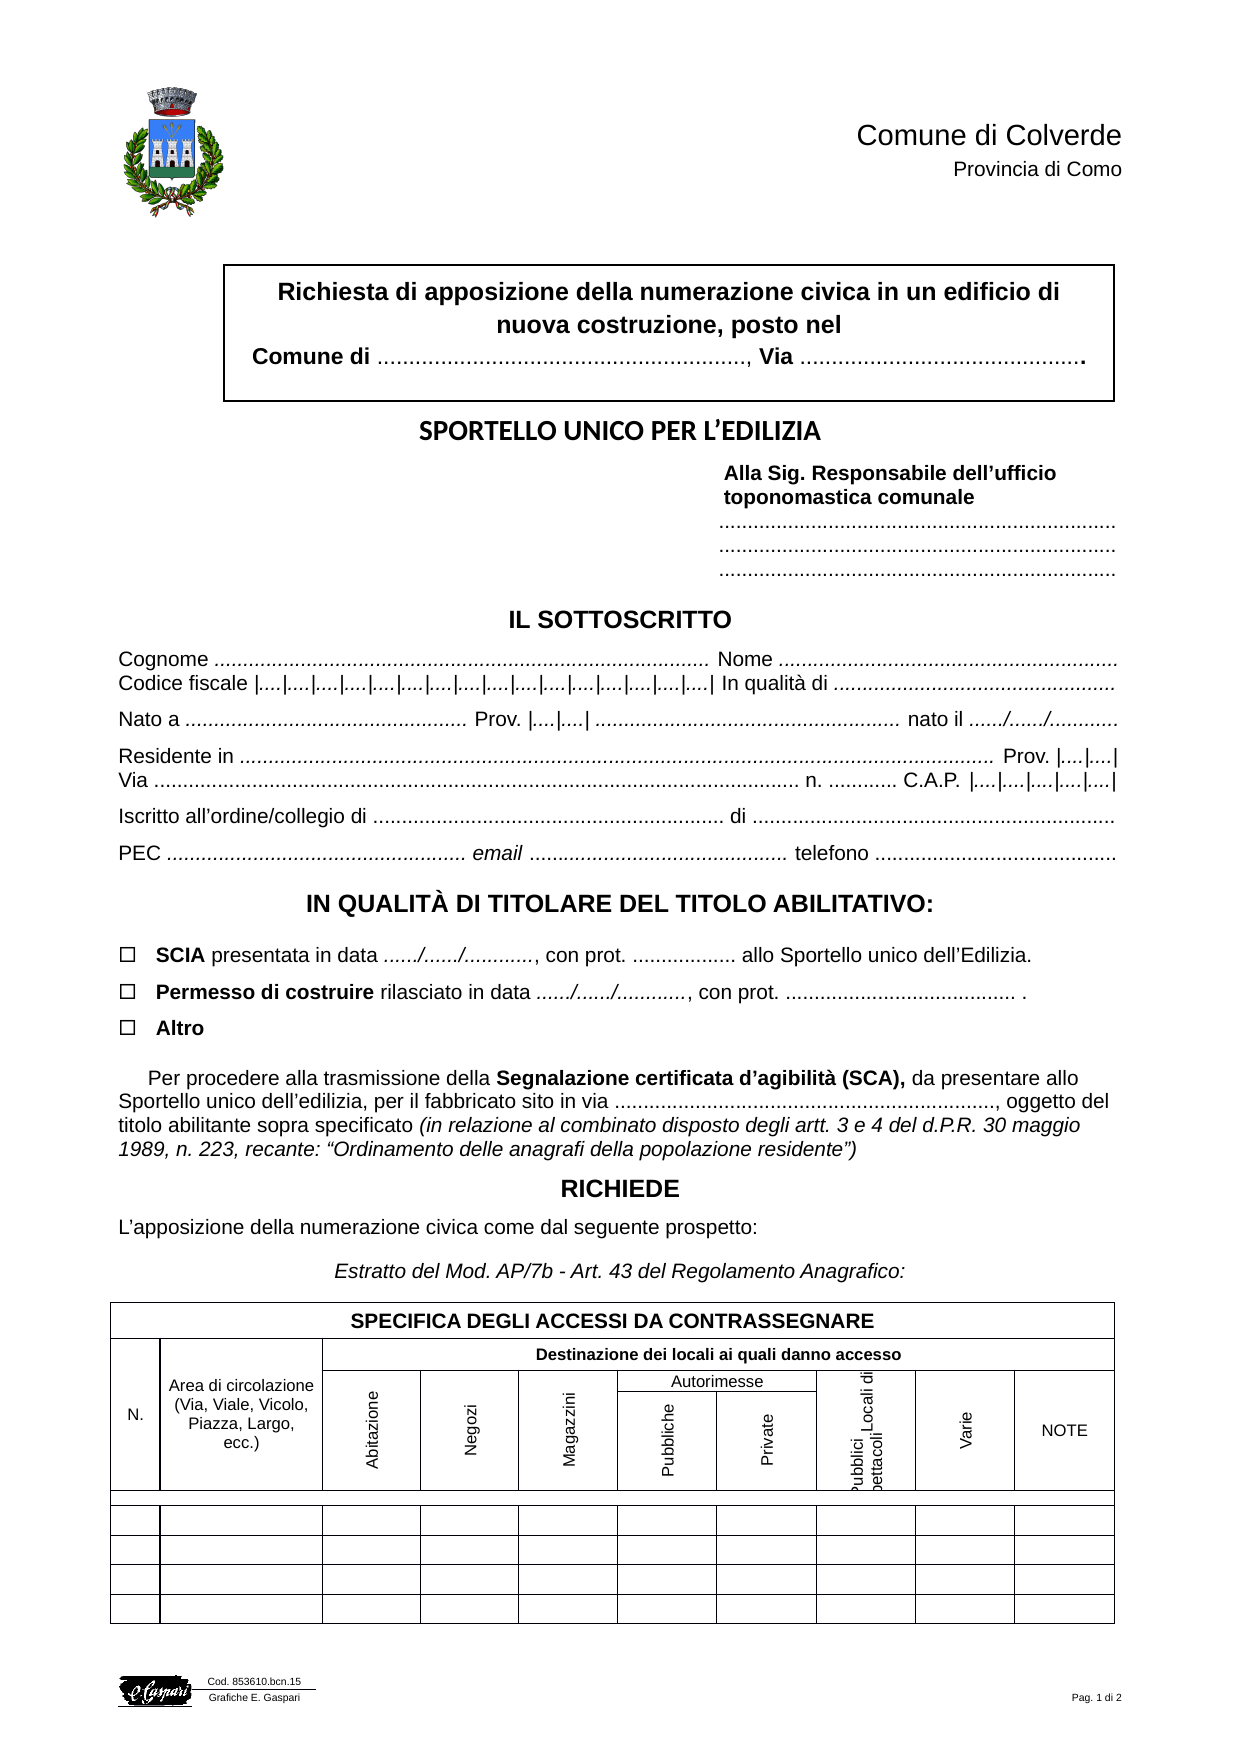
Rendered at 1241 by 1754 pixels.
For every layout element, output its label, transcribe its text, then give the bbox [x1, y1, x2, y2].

table_cell [717, 1565, 816, 1594]
table_cell [421, 1565, 518, 1594]
table_cell NOTE [1015, 1371, 1114, 1489]
table_cell [1014, 1491, 1114, 1505]
text L’apposizione della numerazione civica come dal seguente prospetto: [118, 1215, 1122, 1239]
text Iscritto all’ordine/collegio di ............................................................. di ............................................................... [118, 804, 1122, 828]
list SCIA presentata in data ....../....../............, con prot. .................. allo Sportello unico dell’Edilizia. [118, 943, 1122, 967]
table_cell [916, 1491, 1014, 1505]
table_cell [322, 1491, 421, 1505]
table_cell [519, 1565, 617, 1594]
table_header SPECIFICA DEGLI ACCESSI DA CONTRASSEGNARE [111, 1303, 1114, 1338]
table_cell [1015, 1536, 1114, 1564]
table_cell Pubbliche [618, 1392, 716, 1489]
table_cell [519, 1595, 617, 1623]
list Permesso di costruire rilasciato in data ....../....../............, con prot. ........................................ . [118, 980, 1122, 1004]
table_cell Varie [916, 1371, 1014, 1489]
table_cell [421, 1491, 519, 1505]
table_cell [717, 1506, 816, 1534]
table_cell [323, 1595, 420, 1623]
table_cell [519, 1506, 617, 1534]
table_cell [160, 1491, 322, 1505]
table_cell [1015, 1565, 1114, 1594]
table_cell N. [111, 1339, 159, 1489]
text ..................................................................... [718, 556, 1122, 580]
table_cell [916, 1565, 1014, 1594]
text Per procedere alla trasmissione della Segnalazione certificata d’agibilità (SCA), da presentare allo Sportello unico dell’edilizia, per il fabbricato sito in via .................................................................., oggetto del titolo abilitante sopra specificato (in relazione al combinato disposto degli artt. 3 e 4 del d.P.R. 30 maggio 1989, n. 223, recante: “Ordinamento delle anagrafi della popolazione residente”) [118, 1065, 1122, 1161]
picture [118, 1674, 192, 1706]
table_cell [916, 1506, 1014, 1534]
table_cell [618, 1565, 716, 1594]
text Nato a ................................................. Prov. |....|....| ..................................................... nato il ....../....../............ [118, 707, 1122, 731]
table_cell Area di circolazione (Via, Viale, Vicolo, Piazza, Largo, ecc.) [161, 1339, 322, 1489]
subtitle SPORTELLO UNICO PER L’EDILIZIA [118, 412, 1122, 447]
table_cell [111, 1491, 160, 1505]
table_cell Private [717, 1392, 816, 1489]
table_cell [421, 1536, 518, 1564]
table_cell [111, 1565, 159, 1594]
list Altro [118, 1016, 1122, 1040]
text Comune di Colverde [224, 118, 1122, 152]
table_cell Locali di Pubblici spettacoli [817, 1371, 915, 1489]
text Provincia di Como [224, 157, 1122, 181]
table_cell [323, 1506, 420, 1534]
table_cell [717, 1595, 816, 1623]
table_cell [161, 1565, 322, 1594]
table_cell Magazzini [519, 1371, 617, 1489]
text ..................................................................... [718, 532, 1122, 556]
table_cell [1015, 1506, 1114, 1534]
table_cell [421, 1595, 518, 1623]
table_cell [161, 1506, 322, 1534]
table_cell [618, 1506, 716, 1534]
table_cell [323, 1536, 420, 1564]
table_cell [816, 1491, 916, 1505]
picture [122, 87, 224, 219]
text PEC .................................................... email ............................................. telefono .......................................... [118, 840, 1122, 864]
text IL SOTTOSCRITTO [118, 605, 1122, 634]
table_cell Negozi [421, 1371, 518, 1489]
text Cognome ...................................................................................... Nome ........................................................... Codice fiscale |....|....|....|....|....|....|....|....|....|....|....|....|....|....|....|....| In qualità di ................................................. [118, 647, 1122, 694]
table_cell [1015, 1595, 1114, 1623]
table_cell Autorimesse [618, 1371, 816, 1391]
table_cell [519, 1536, 617, 1564]
table_cell [111, 1595, 159, 1623]
text toponomastica comunale [118, 484, 1122, 508]
table_cell [111, 1536, 159, 1564]
table_cell [618, 1595, 716, 1623]
table_cell Abitazione [323, 1371, 420, 1489]
subtitle RICHIEDE [118, 1174, 1122, 1202]
table_cell [618, 1491, 717, 1505]
table_cell [916, 1595, 1014, 1623]
table_cell [817, 1506, 915, 1534]
table_cell [916, 1536, 1014, 1564]
table_cell Destinazione dei locali ai quali danno accesso [323, 1339, 1114, 1370]
text Residente in ................................................................................................................................... Prov. |....|....| Via ................................................................................................................ n. ............ C.A.P. |....|....|....|....|....| [118, 743, 1122, 791]
table_cell [111, 1506, 159, 1534]
text Estratto del Mod. AP/7b - Art. 43 del Regolamento Anagrafico: [118, 1258, 1122, 1282]
table_cell [161, 1536, 322, 1564]
text ..................................................................... [718, 508, 1122, 532]
table_cell [161, 1595, 322, 1623]
text Alla Sig. Responsabile dell’ufficio [118, 461, 1122, 484]
table_cell [421, 1506, 518, 1534]
table_cell [817, 1565, 915, 1594]
table_cell [323, 1565, 420, 1594]
table_cell [817, 1536, 915, 1564]
table_cell [717, 1491, 816, 1505]
table_cell [618, 1536, 716, 1564]
table_cell [817, 1595, 915, 1623]
text IN QUALITÀ DI TITOLARE DEL TITOLO ABILITATIVO: [118, 889, 1122, 918]
table_cell [519, 1491, 617, 1505]
table_cell [717, 1536, 816, 1564]
